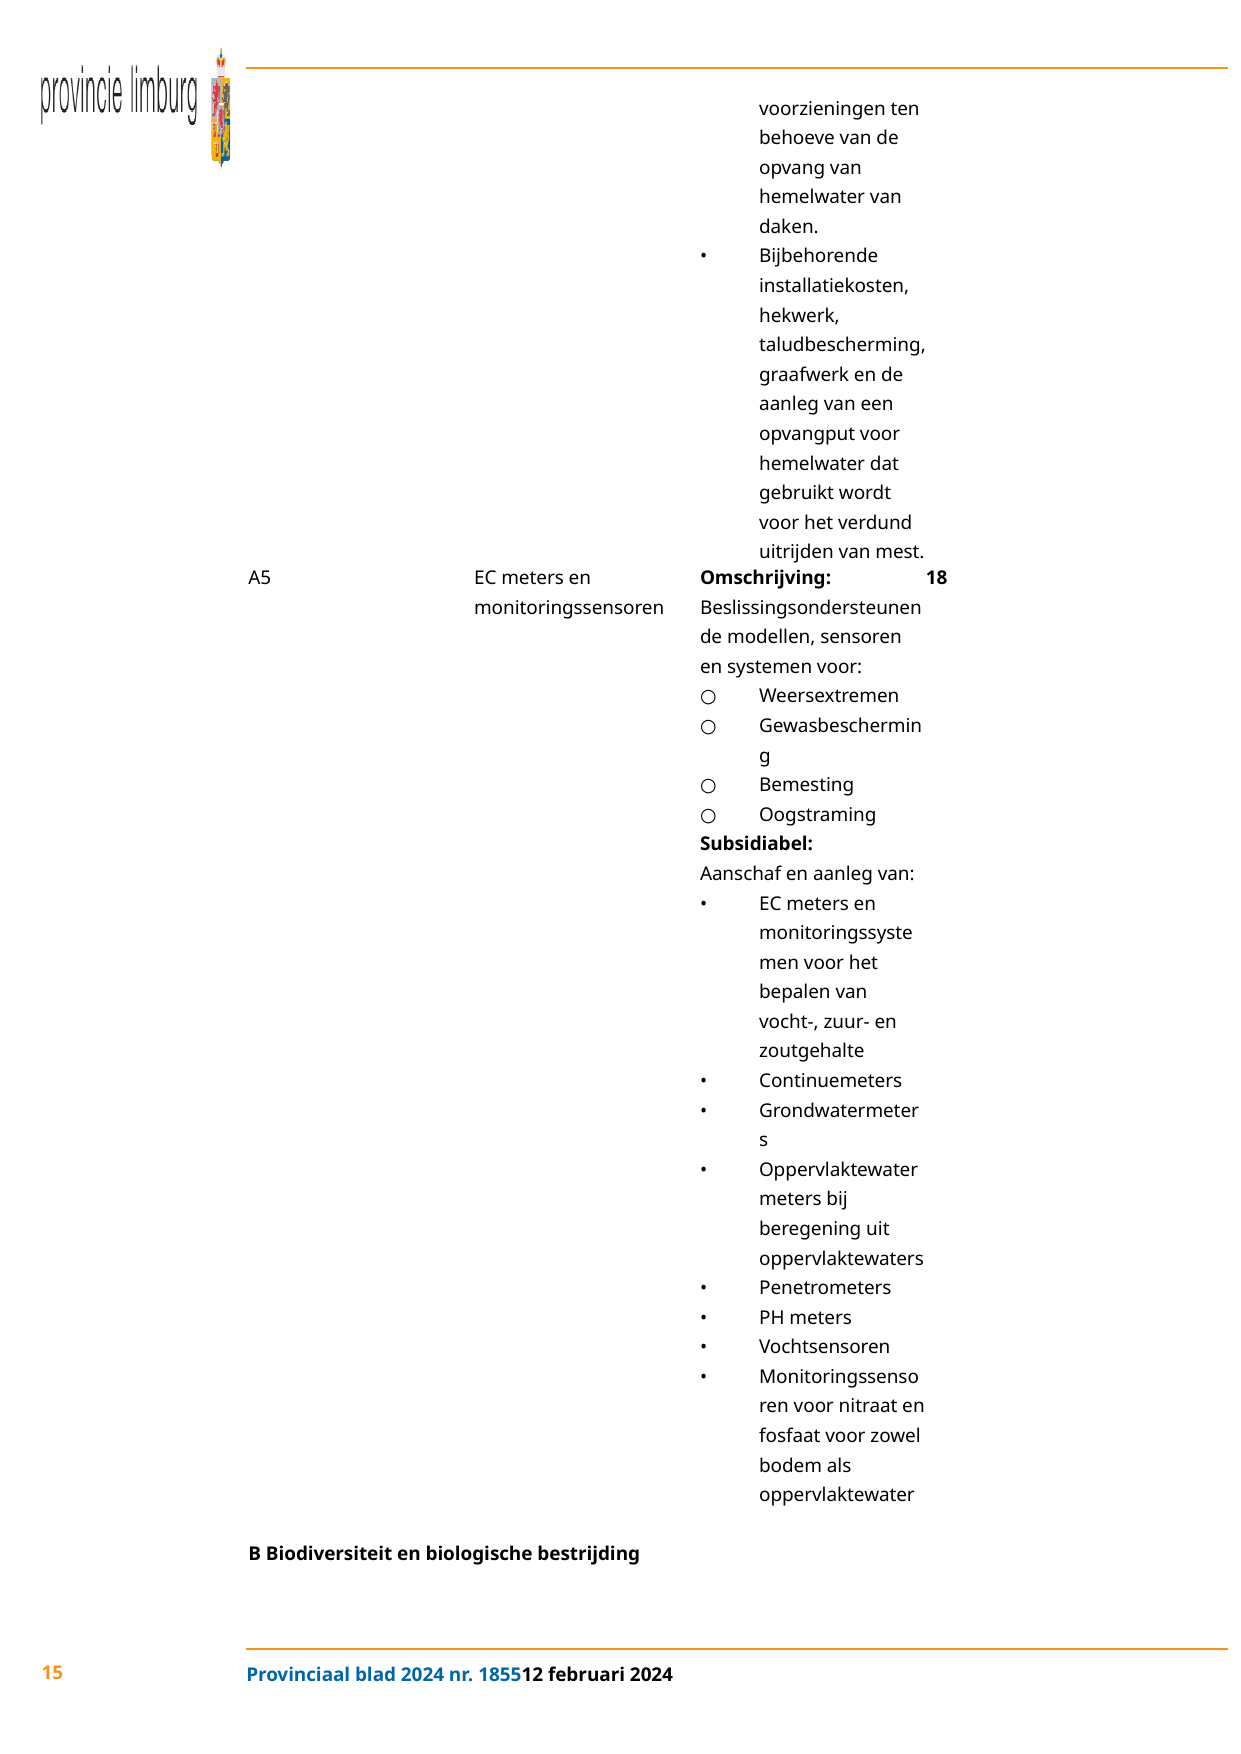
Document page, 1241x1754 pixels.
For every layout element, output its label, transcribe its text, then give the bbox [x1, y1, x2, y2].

table_cell Omschrijving: Beslissingsondersteunende modellen, sensoren en systemen voor: Weersextremen Gewasbescherming Bemesting Oogstraming Subsidiabel: Aanschaf en aanleg van: EC meters en monitoringssystemen voor het bepalen van vocht-, zuur- en zoutgehalte Continuemeters Grondwatermeters Oppervlaktewatermeters bij beregening uit oppervlaktewaters Penetrometers PH meters Vochtsensoren Monitoringssensoren voor nitraat en fosfaat voor zowel bodem als oppervlaktewater [700, 564, 926, 1507]
table_cell A5 [248, 564, 474, 1507]
table_cell voorzieningen ten behoeve van de opvang van hemelwater van daken. Bijbehorende installatiekosten, hekwerk, taludbescherming, graafwerk en de aanleg van een opvangput voor hemelwater dat gebruikt wordt voor het verdund uitrijden van mest. [700, 95, 926, 564]
table_cell [248, 95, 474, 564]
table_cell [474, 95, 700, 564]
text B Biodiversiteit en biologische bestrijding [248, 1540, 1152, 1566]
picture [41, 47, 231, 172]
table_cell EC meters en monitoringssensoren [474, 564, 700, 1507]
table_cell 18 [926, 564, 1152, 1507]
table_cell [926, 95, 1152, 564]
